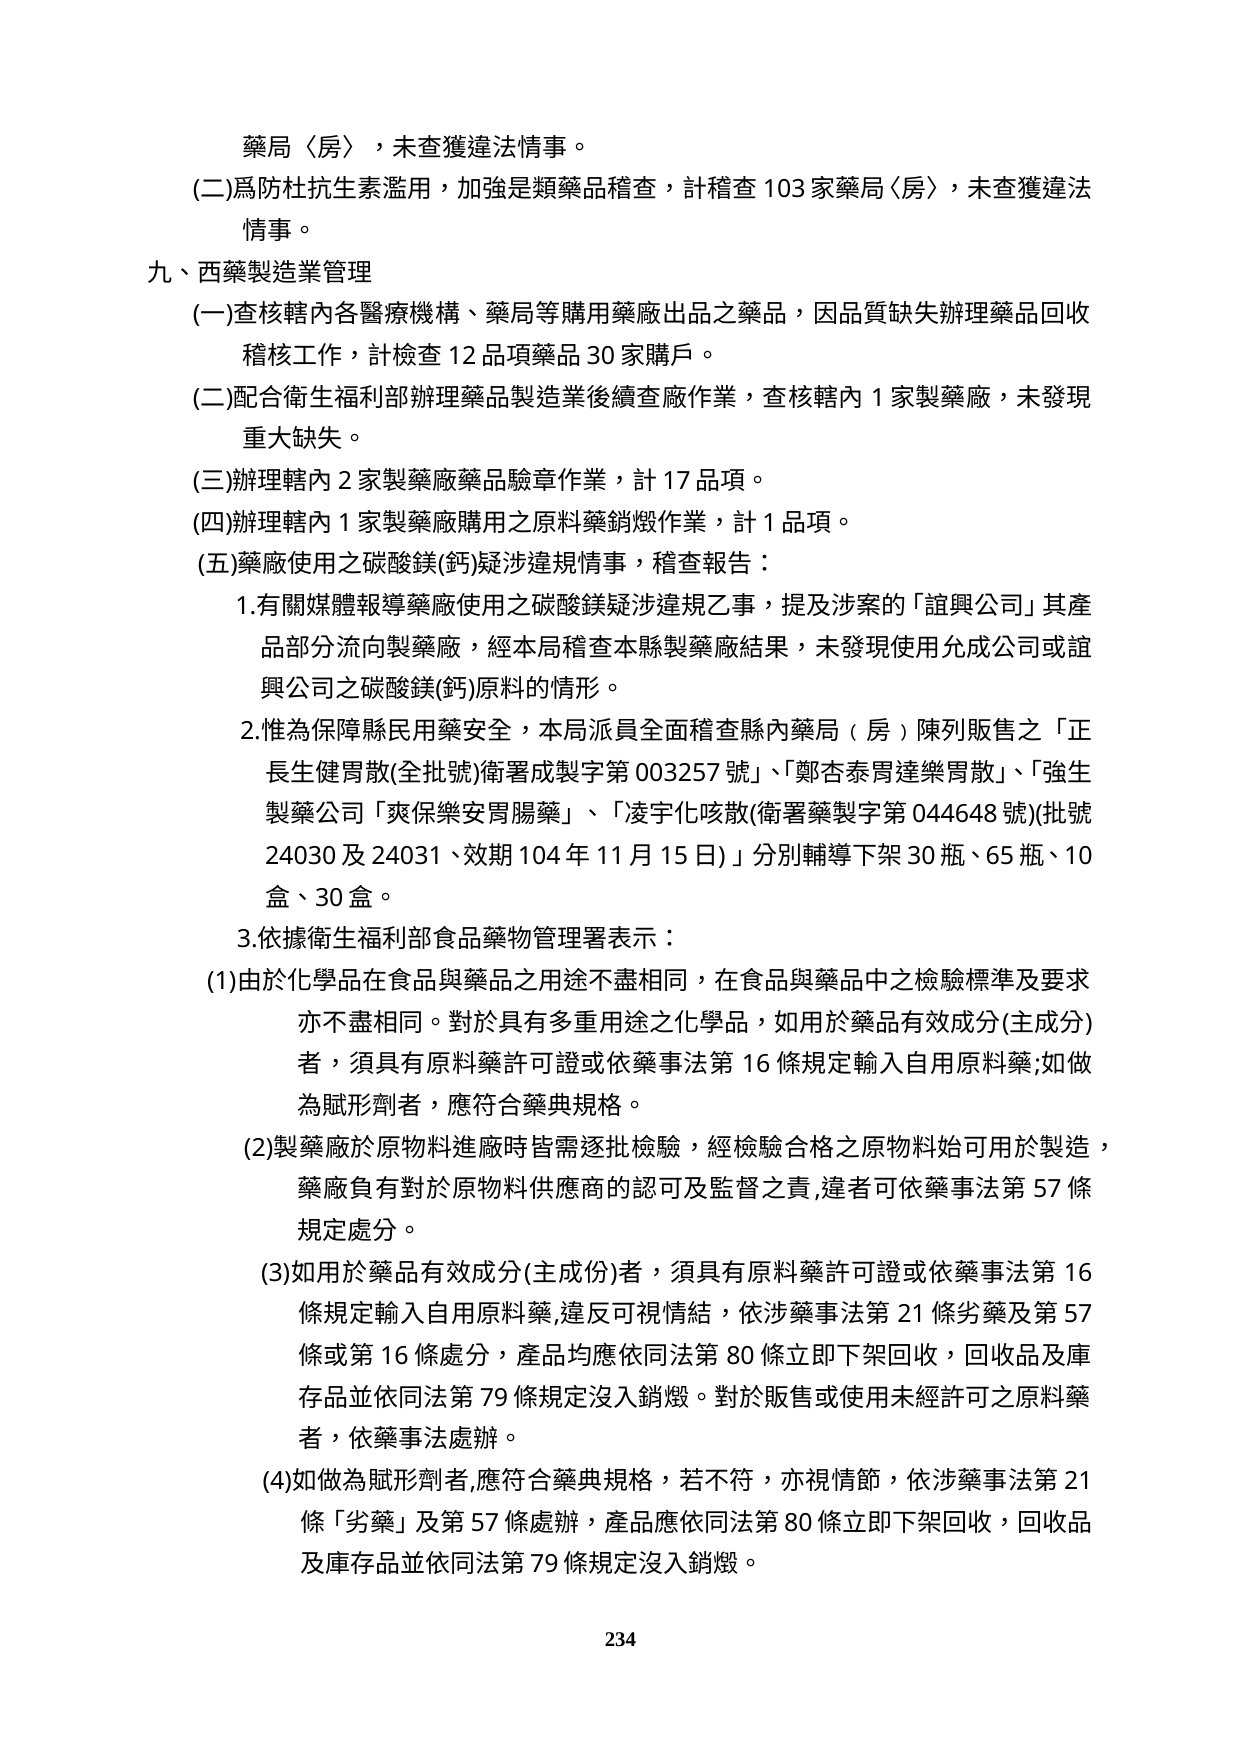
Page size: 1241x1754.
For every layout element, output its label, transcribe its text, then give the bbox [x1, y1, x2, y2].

text 2.惟為保障縣民用藥安全，本局派員全面稽查縣內藥局﹙房﹚陳列販售之「正長生健胃散(全批號)衛署成製字第003257號」、「鄭杏泰胃達樂胃散」、「強生製藥公司「爽保樂安胃腸藥」、「凌宇化咳散(衛署藥製字第044648號)(批號24030及24031、效期104年11月15日) 」分別輔導下架30瓶、65瓶、10盒、30盒。 [240, 706, 1092, 914]
text 藥局〈房〉，未查獲違法情事。 [193, 123, 1092, 164]
text (四)辦理轄內1家製藥廠購用之原料藥銷燬作業，計1品項。 [193, 498, 1092, 539]
text (1)由於化學品在食品與藥品之用途不盡相同，在食品與藥品中之檢驗標準及要求亦不盡相同。對於具有多重用途之化學品，如用於藥品有效成分(主成分)者，須具有原料藥許可證或依藥事法第16條規定輸入自用原料藥;如做為賦形劑者，應符合藥典規格。 [148, 956, 1092, 1123]
text (4)如做為賦形劑者,應符合藥典規格，若不符，亦視情節，依涉藥事法第21條「劣藥」及第57條處辦，產品應依同法第80條立即下架回收，回收品及庫存品並依同法第79條規定沒入銷燬。 [262, 1456, 1092, 1581]
text (一)查核轄內各醫療機構、藥局等購用藥廠出品之藥品，因品質缺失辦理藥品回收稽核工作，計檢查12品項藥品30家購戶。 [193, 289, 1092, 373]
text 1.有關媒體報導藥廠使用之碳酸鎂疑涉違規乙事，提及涉案的「誼興公司」其產品部分流向製藥廠，經本局稽查本縣製藥廠結果，未發現使用允成公司或誼興公司之碳酸鎂(鈣)原料的情形。 [235, 581, 1092, 706]
text (五)藥廠使用之碳酸鎂(鈣)疑涉違規情事，稽查報告： [148, 539, 1092, 581]
text (3)如用於藥品有效成分(主成份)者，須具有原料藥許可證或依藥事法第16條規定輸入自用原料藥,違反可視情結，依涉藥事法第21條劣藥及第57條或第16條處分，產品均應依同法第80條立即下架回收，回收品及庫存品並依同法第79條規定沒入銷燬。對於販售或使用未經許可之原料藥者，依藥事法處辦。 [261, 1248, 1092, 1456]
text (三)辦理轄內2家製藥廠藥品驗章作業，計17品項。 [193, 456, 1092, 498]
text 3.依據衛生福利部食品藥物管理署表示： [212, 914, 1092, 956]
text (二)配合衛生福利部辦理藥品製造業後續查廠作業，查核轄內1家製藥廠，未發現重大缺失。 [193, 373, 1092, 456]
text (二)爲防杜抗生素濫用，加強是類藥品稽查，計稽查103家藥局〈房〉，未查獲違法情事。 [193, 164, 1092, 248]
text 九、西藥製造業管理 [148, 248, 1092, 289]
text (2)製藥廠於原物料進廠時皆需逐批檢驗，經檢驗合格之原物料始可用於製造，藥廠負有對於原物料供應商的認可及監督之責,違者可依藥事法第57條規定處分。 [223, 1123, 1092, 1248]
